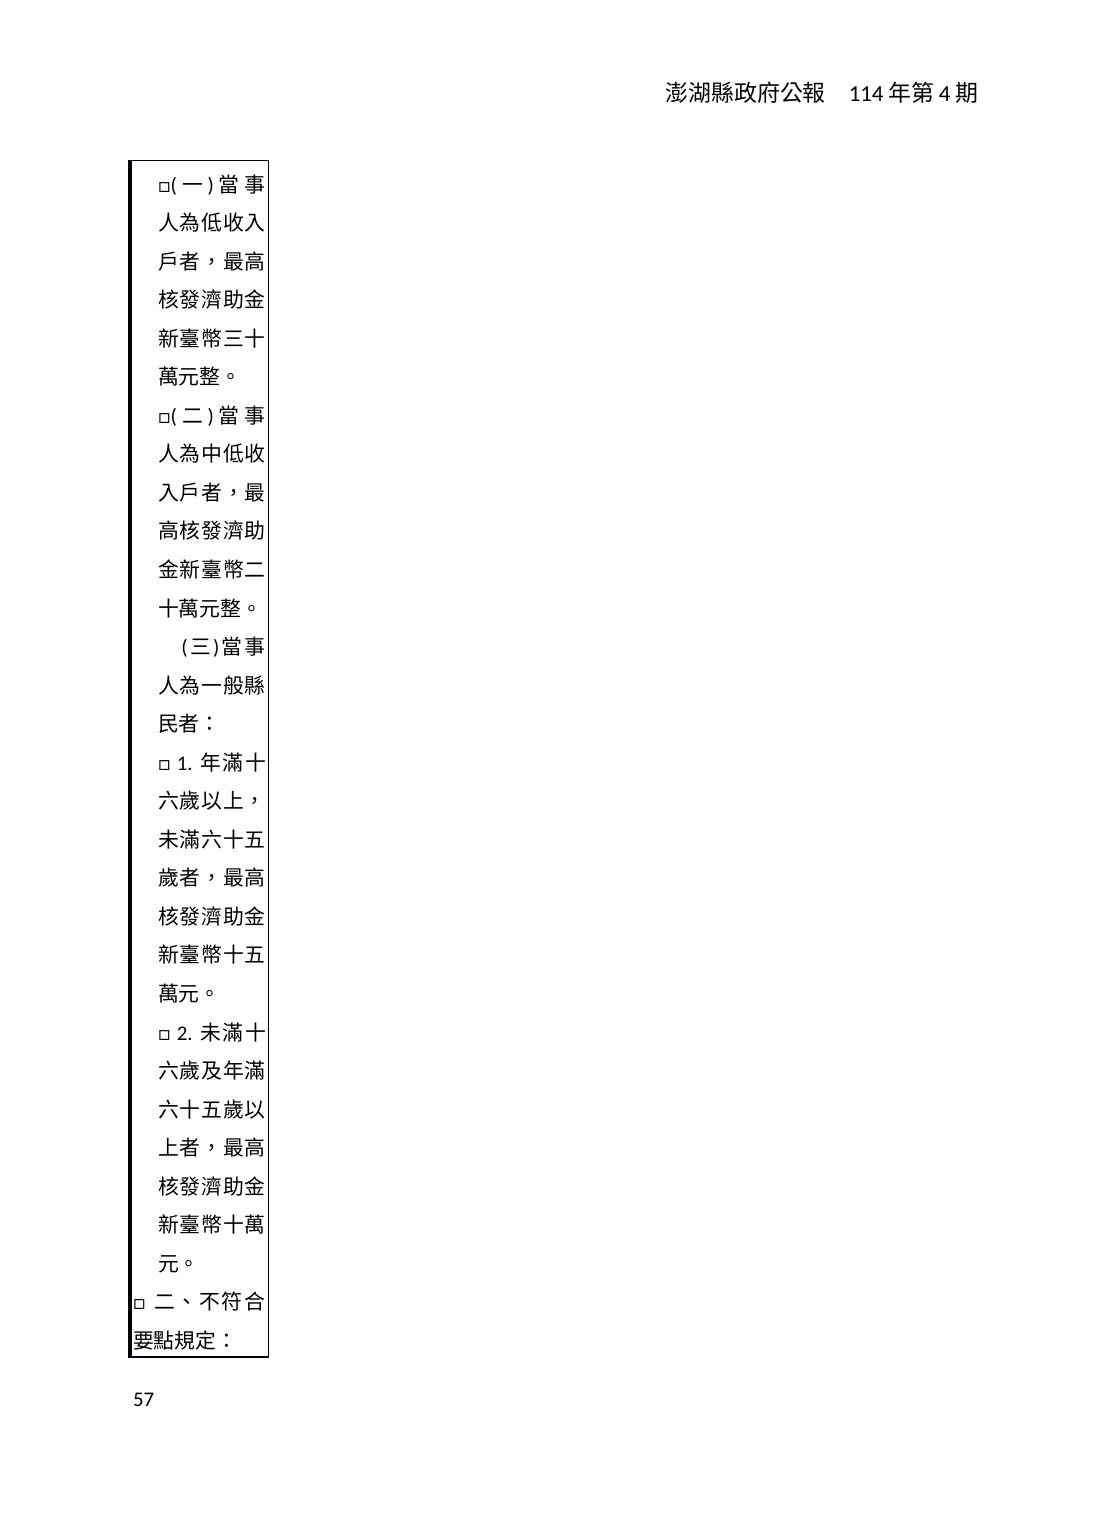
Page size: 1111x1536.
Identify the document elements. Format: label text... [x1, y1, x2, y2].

table_cell □(一)當事人為低收入戶者，最高核發濟助金新臺幣三十萬元整。 □(二)當事人為中低收入戶者，最高核發濟助金新臺幣二十萬元整。 (三)當事人為一般縣民者： □ 1. 年滿十六歲以上，未滿六十五歲者，最高核發濟助金新臺幣十五萬元。 □ 2. 未滿十六歲及年滿六十五歲以上者，最高核發濟助金新臺幣十萬元。 □ 二、不符合要點規定： [132, 161, 268, 1356]
